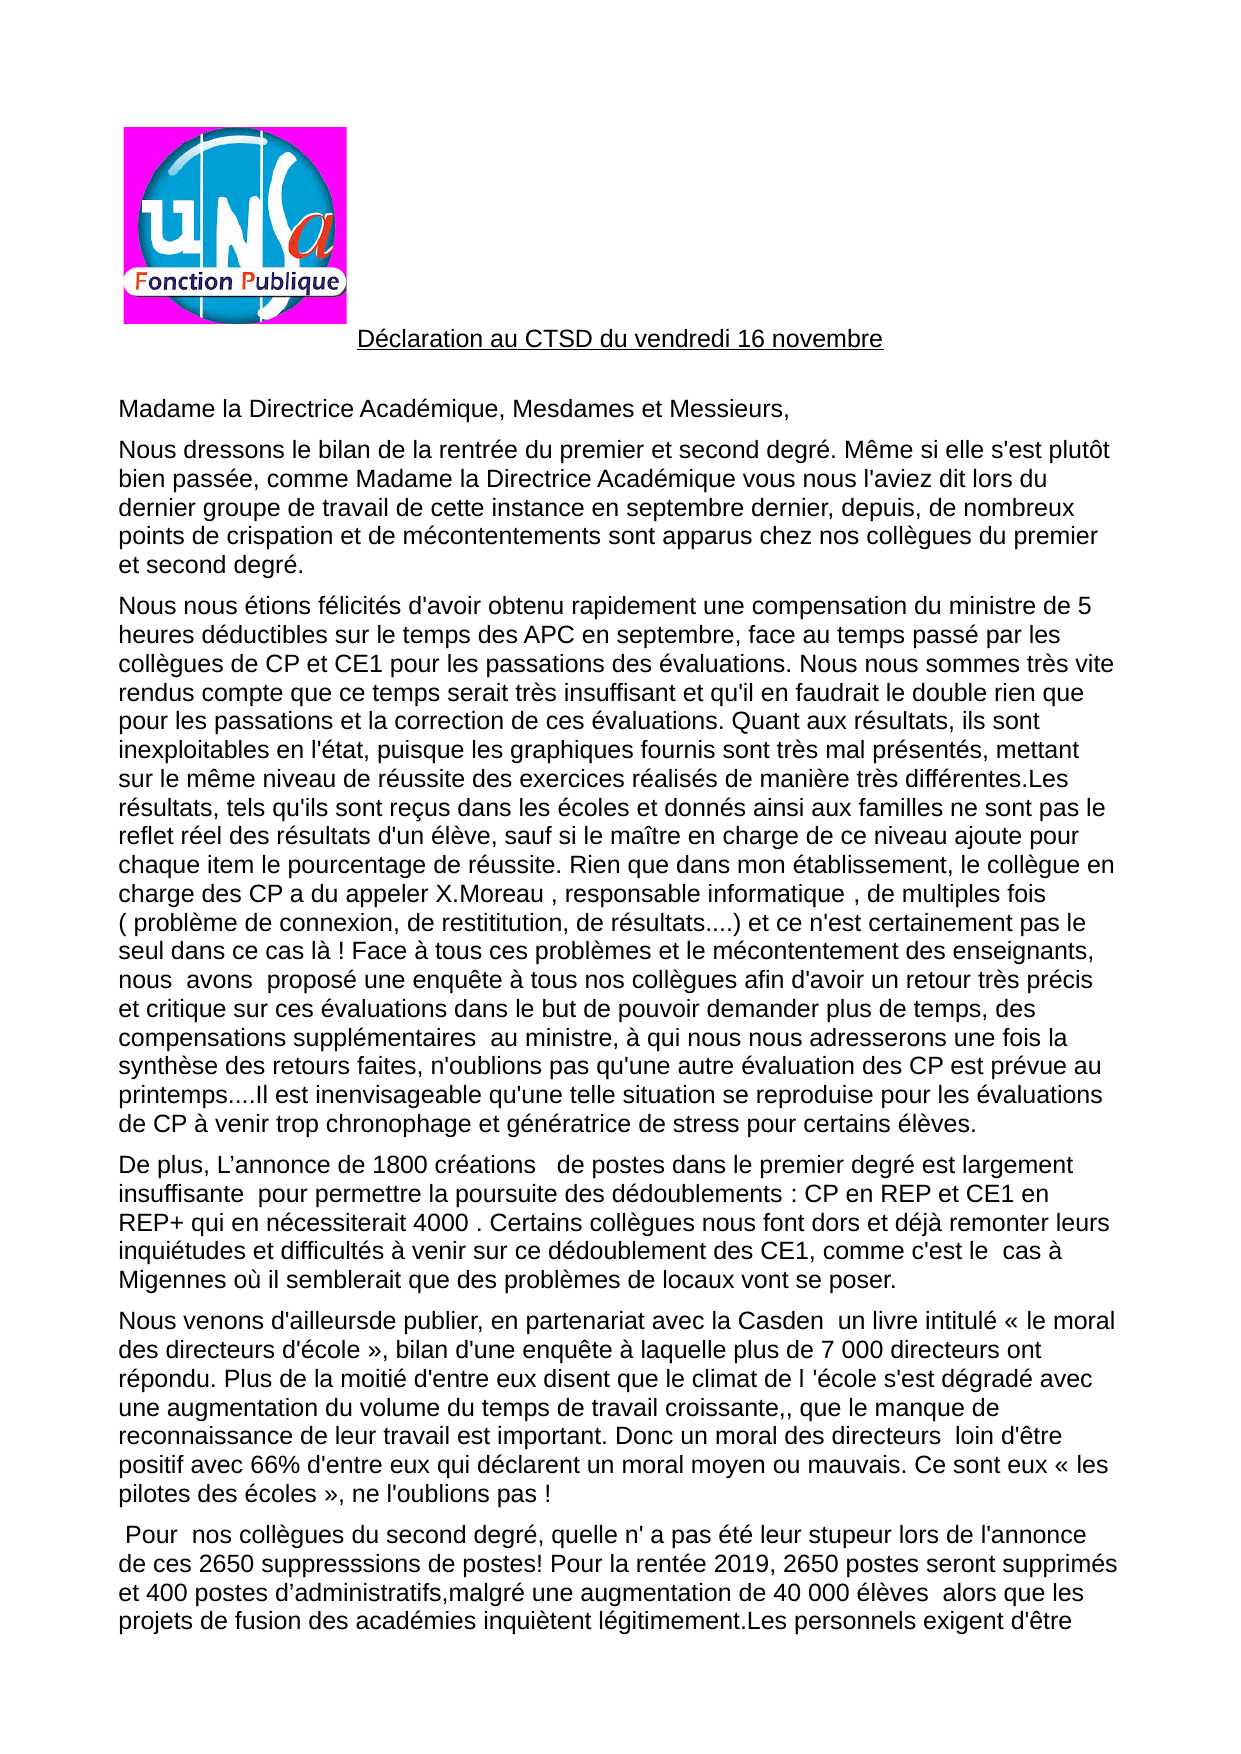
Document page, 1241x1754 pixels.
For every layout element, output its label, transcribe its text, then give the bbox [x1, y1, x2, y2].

text Nous venons d'ailleursde publier, en partenariat avec la Casden un livre intitulé « le moral des directeurs d'école », bilan d'une enquête à laquelle plus de 7 000 directeurs ont répondu. Plus de la moitié d'entre eux disent que le climat de l 'école s'est dégradé avec une augmentation du volume du temps de travail croissante,, que le manque de reconnaissance de leur travail est important. Donc un moral des directeurs loin d'être positif avec 66% d'entre eux qui déclarent un moral moyen ou mauvais. Ce sont eux « les pilotes des écoles », ne l'oublions pas ! [118, 1306, 1122, 1507]
text Nous dressons le bilan de la rentrée du premier et second degré. Même si elle s'est plutôt bien passée, comme Madame la Directrice Académique vous nous l'aviez dit lors du dernier groupe de travail de cette instance en septembre dernier, depuis, de nombreux points de crispation et de mécontentements sont apparus chez nos collègues du premier et second degré. [118, 435, 1122, 579]
text Madame la Directrice Académique, Mesdames et Messieurs, [118, 394, 1122, 422]
text Pour nos collègues du second degré, quelle n' a pas été leur stupeur lors de l'annonce de ces 2650 suppresssions de postes! Pour la rentée 2019, 2650 postes seront supprimés et 400 postes d’administratifs,malgré une augmentation de 40 000 élèves alors que les projets de fusion des académies inquiètent légitimement.Les personnels exigent d'être [118, 1520, 1122, 1635]
text De plus, L’annonce de 1800 créations de postes dans le premier degré est largement insuffisante pour permettre la poursuite des dédoublements : CP en REP et CE1 en REP+ qui en nécessiterait 4000 . Certains collègues nous font dors et déjà remonter leurs inquiétudes et difficultés à venir sur ce dédoublement des CE1, comme c'est le cas à Migennes où il semblerait que des problèmes de locaux vont se poser. [118, 1150, 1122, 1294]
picture [123, 127, 347, 324]
text Nous nous étions félicités d'avoir obtenu rapidement une compensation du ministre de 5 heures déductibles sur le temps des APC en septembre, face au temps passé par les collègues de CP et CE1 pour les passations des évaluations. Nous nous sommes très vite rendus compte que ce temps serait très insuffisant et qu'il en faudrait le double rien que pour les passations et la correction de ces évaluations. Quant aux résultats, ils sont inexploitables en l'état, puisque les graphiques fournis sont très mal présentés, mettant sur le même niveau de réussite des exercices réalisés de manière très différentes.Les résultats, tels qu'ils sont reçus dans les écoles et donnés ainsi aux familles ne sont pas le reflet réel des résultats d'un élève, sauf si le maître en charge de ce niveau ajoute pour chaque item le pourcentage de réussite. Rien que dans mon établissement, le collègue en charge des CP a du appeler X.Moreau , responsable informatique , de multiples fois ( problème de connexion, de restititution, de résultats....) et ce n'est certainement pas le seul dans ce cas là ! Face à tous ces problèmes et le mécontentement des enseignants, nous avons proposé une enquête à tous nos collègues afin d'avoir un retour très précis et critique sur ces évaluations dans le but de pouvoir demander plus de temps, des compensations supplémentaires au ministre, à qui nous nous adresserons une fois la synthèse des retours faites, n'oublions pas qu'une autre évaluation des CP est prévue au printemps....Il est inenvisageable qu'une telle situation se reproduise pour les évaluations de CP à venir trop chronophage et génératrice de stress pour certains élèves. [118, 591, 1122, 1137]
text Déclaration au CTSD du vendredi 16 novembre [118, 118, 1122, 352]
